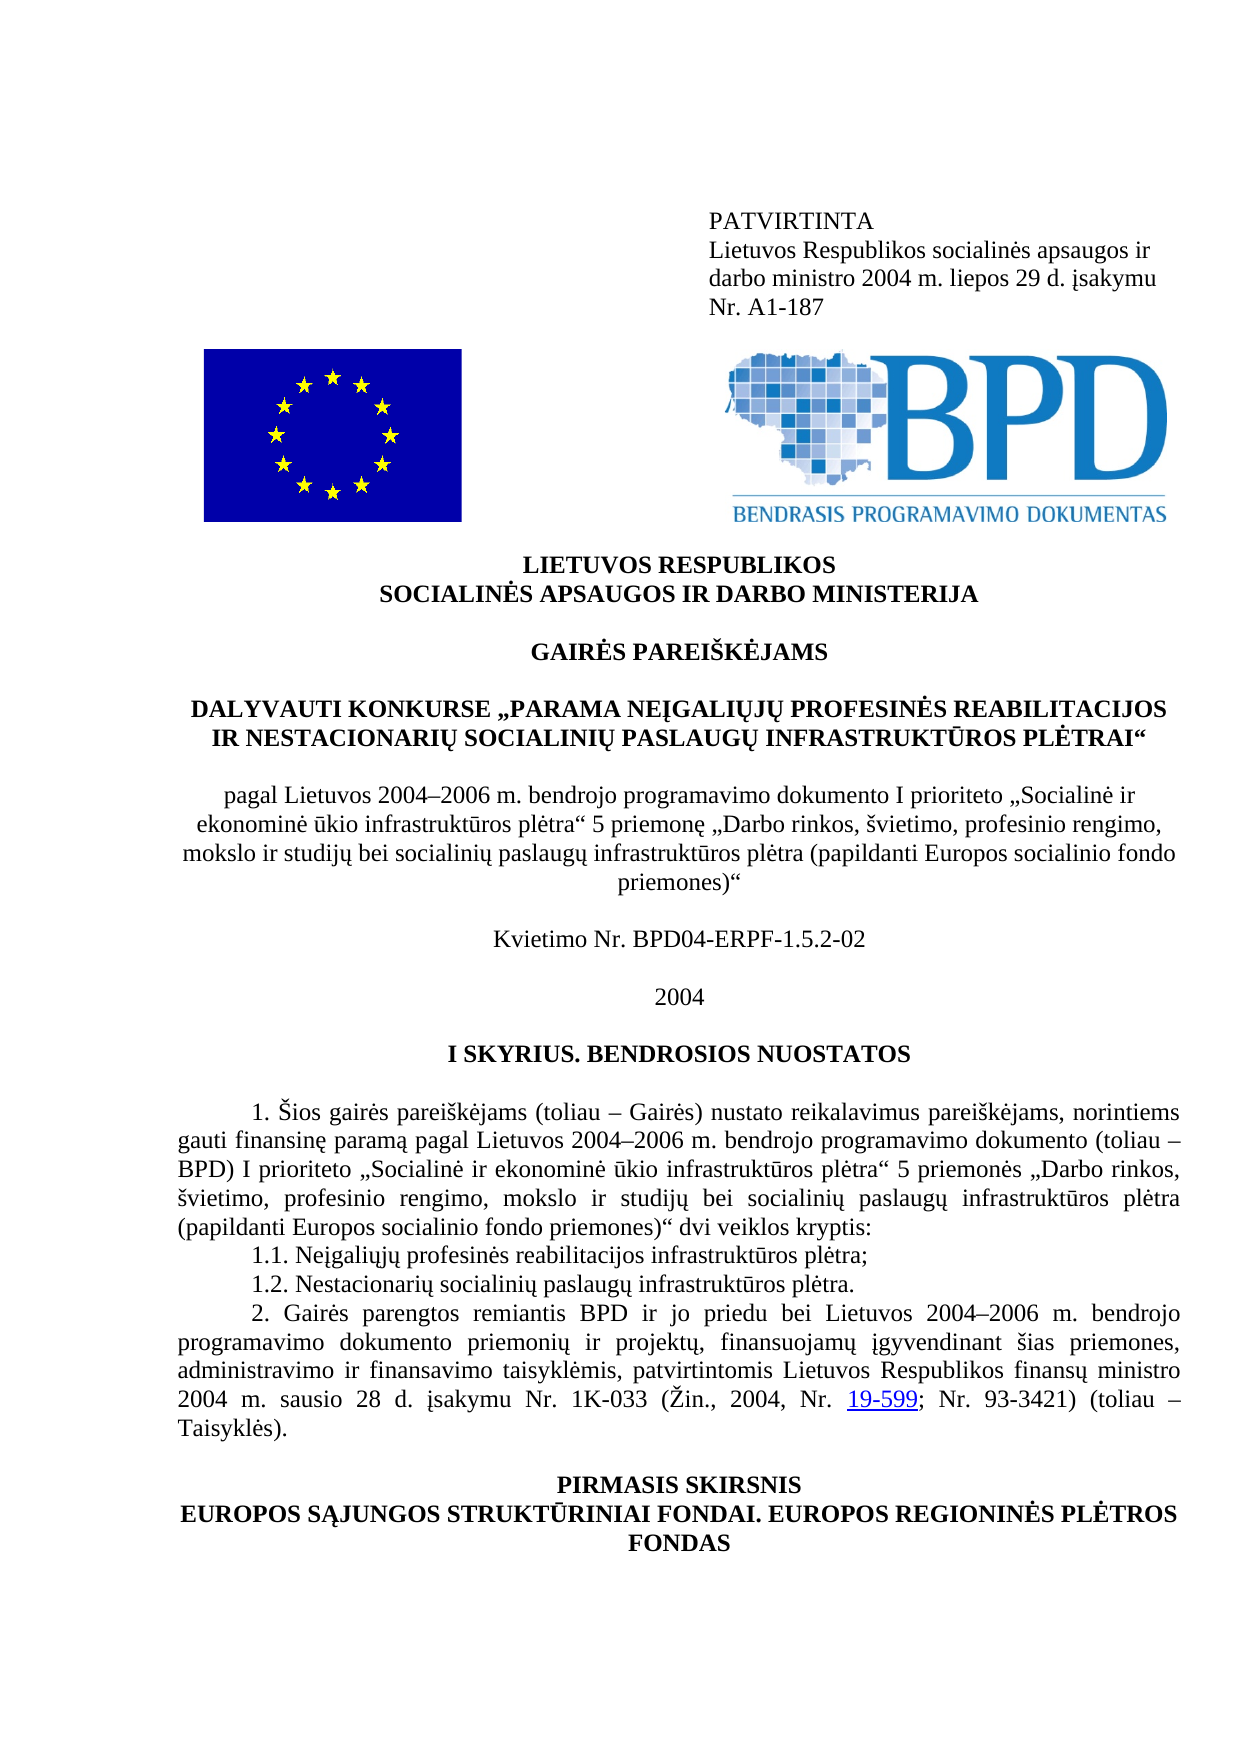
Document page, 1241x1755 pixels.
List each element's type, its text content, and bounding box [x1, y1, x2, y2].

text 2004 [177, 982, 1181, 1010]
text darbo ministro 2004 m. liepos 29 d. įsakymu [177, 263, 1181, 292]
table_header [177, 350, 203, 522]
text I SKYRIUS. BENDROSIOS NUOSTATOS [177, 1039, 1181, 1068]
text Nr. A1-187 [177, 292, 1181, 321]
text pagal Lietuvos 2004–2006 m. bendrojo programavimo dokumento I prioriteto „Socialinė ir ekonominė ūkio infrastruktūros plėtra“ 5 priemonę „Darbo rinkos, švietimo, profesinio rengimo, mokslo ir studijų bei socialinių paslaugų infrastruktūros plėtra (papildanti Europos socialinio fondo priemones)“ [177, 780, 1181, 895]
text LIETUVOS RESPUBLIKOS [177, 550, 1181, 579]
text EUROPOS SĄJUNGOS STRUKTŪRINIAI FONDAI. EUROPOS REGIONINĖS PLĖTROS FONDAS [177, 1499, 1181, 1557]
text PIRMASIS SKIRSNIS [177, 1470, 1181, 1499]
table_header [488, 350, 713, 522]
table_header [462, 350, 488, 522]
text Lietuvos Respublikos socialinės apsaugos ir [177, 235, 1181, 263]
text 2. Gairės parengtos remiantis BPD ir jo priedu bei Lietuvos 2004–2006 m. bendrojo programavimo dokumento priemonių ir projektų, finansuojamų įgyvendinant šias priemones, administravimo ir finansavimo taisyklėmis, patvirtintomis Lietuvos Respublikos finansų ministro 2004 m. sausio 28 d. įsakymu Nr. 1K-033 (Žin., 2004, Nr. 19-599; Nr. 93-3421) (toliau – Taisyklės). [177, 1298, 1181, 1442]
text Kvietimo Nr. BPD04-ERPF-1.5.2-02 [177, 924, 1181, 953]
text PATVIRTINTA [177, 206, 1181, 235]
text 1. Šios gairės pareiškėjams (toliau – Gairės) nustato reikalavimus pareiškėjams, norintiems gauti finansinę paramą pagal Lietuvos 2004–2006 m. bendrojo programavimo dokumento (toliau – BPD) I prioriteto „Socialinė ir ekonominė ūkio infrastruktūros plėtra“ 5 priemonės „Darbo rinkos, švietimo, profesinio rengimo, mokslo ir studijų bei socialinių paslaugų infrastruktūros plėtra (papildanti Europos socialinio fondo priemones)“ dvi veiklos kryptis: [177, 1097, 1181, 1240]
text 1.1. Neįgaliųjų profesinės reabilitacijos infrastruktūros plėtra; [177, 1240, 1181, 1269]
text GAIRĖS PAREIŠKĖJAMS [177, 637, 1181, 665]
text DALYVAUTI KONKURSE „PARAMA NEĮGALIŲJŲ PROFESINĖS REABILITACIJOS IR NESTACIONARIŲ SOCIALINIŲ PASLAUGŲ INFRASTRUKTŪROS PLĖTRAI“ [177, 694, 1181, 752]
table_header [714, 350, 724, 522]
table_header [1167, 350, 1181, 522]
text 1.2. Nestacionarių socialinių paslaugų infrastruktūros plėtra. [177, 1269, 1181, 1298]
text SOCIALINĖS APSAUGOS IR DARBO MINISTERIJA [177, 579, 1181, 608]
